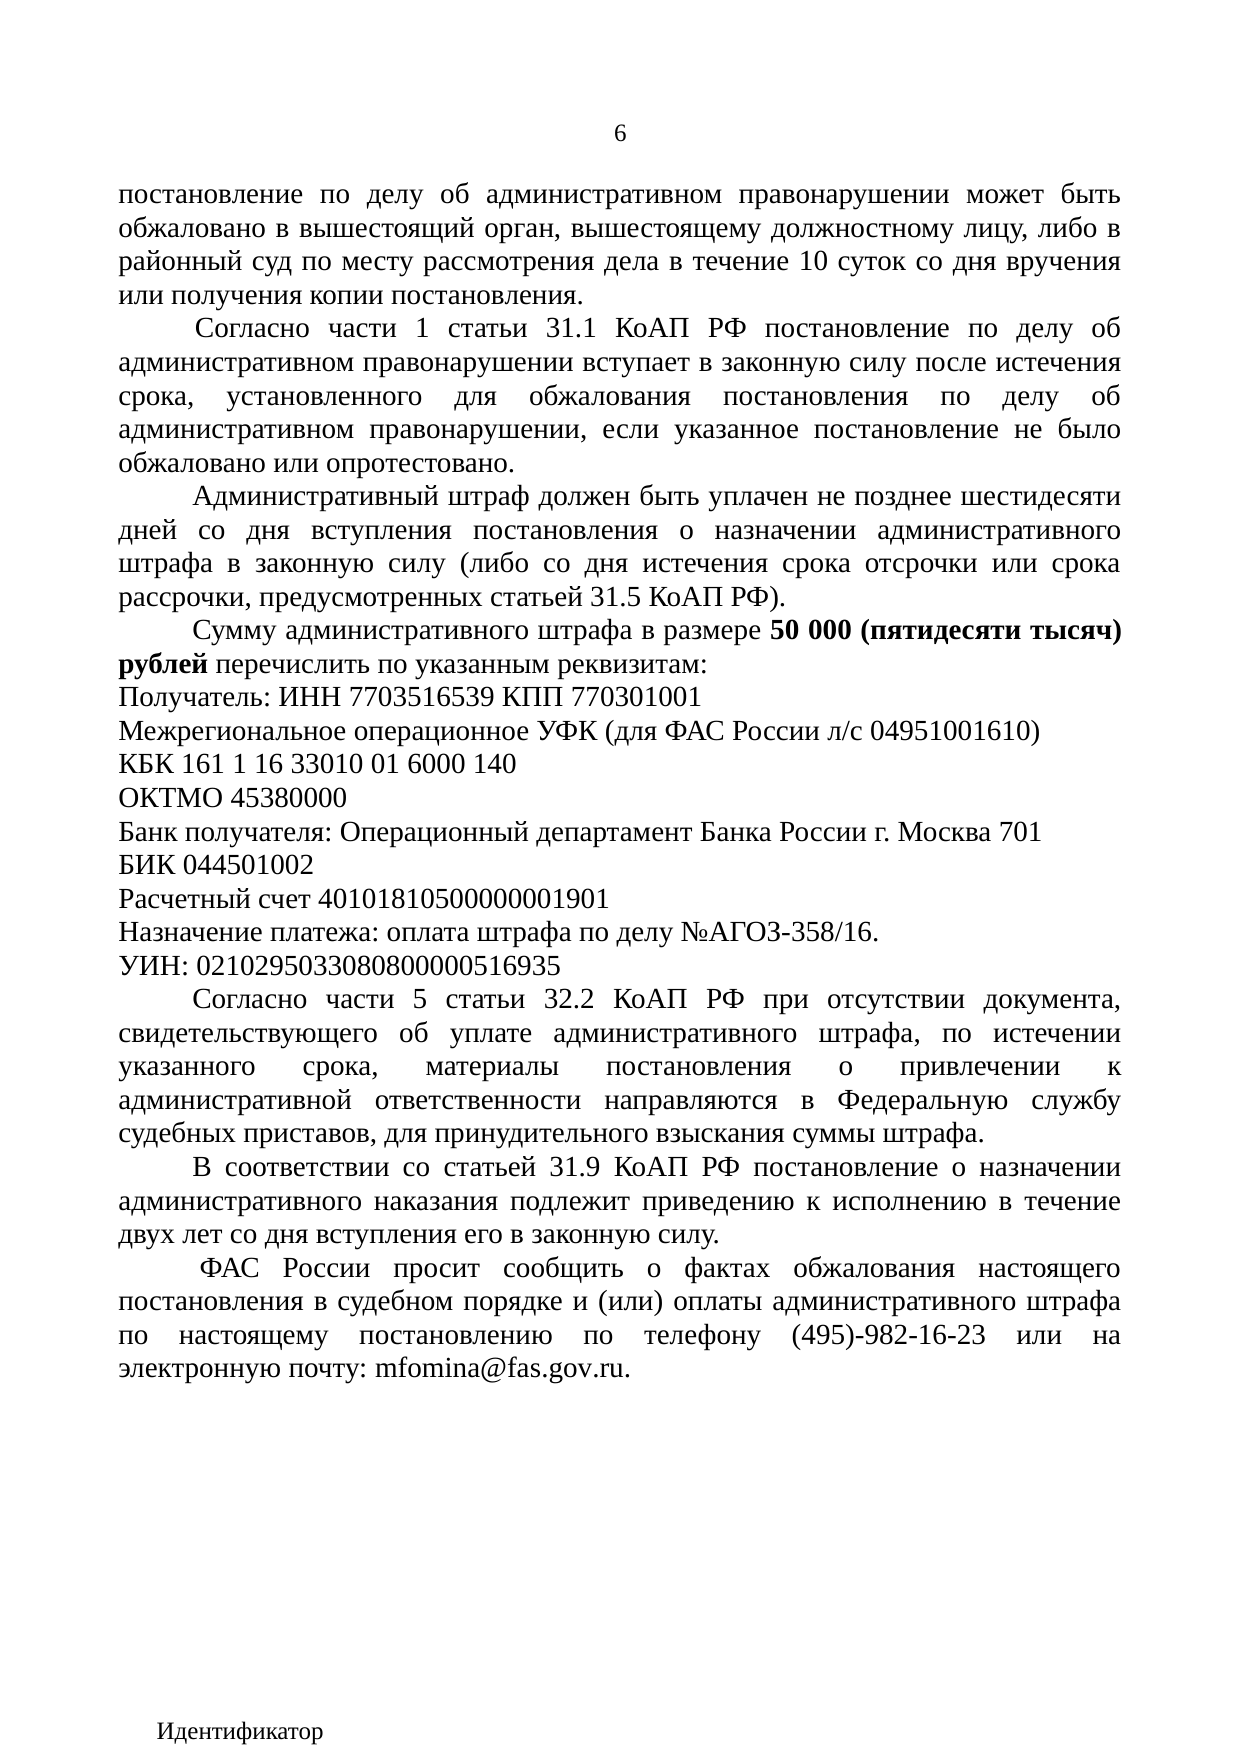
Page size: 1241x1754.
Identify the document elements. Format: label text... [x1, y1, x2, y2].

text УИН: 0210295033080800000516935 [118, 948, 1122, 981]
text КБК 161 1 16 33010 01 6000 140 [118, 747, 1122, 780]
text Расчетный счет 40101810500000001901 [118, 881, 1122, 914]
text БИК 044501002 [118, 847, 1122, 881]
text ОКТМО 45380000 [118, 780, 1122, 814]
text постановление по делу об административном правонарушении может быть обжаловано в вышестоящий орган, вышестоящему должностному лицу, либо в районный суд по месту рассмотрения дела в течение 10 суток со дня вручения или получения копии постановления. [118, 176, 1122, 311]
text ФАС России просит сообщить о фактах обжалования настоящего постановления в судебном порядке и (или) оплаты административного штрафа по настоящему постановлению по телефону (495)-982-16-23 или на электронную почту: mfomina@fas.gov.ru. [118, 1250, 1122, 1384]
text Согласно части 5 статьи 32.2 КоАП РФ при отсутствии документа, свидетельствующего об уплате административного штрафа, по истечении указанного срока, материалы постановления о привлечении к административной ответственности направляются в Федеральную службу судебных приставов, для принудительного взыскания суммы штрафа. [118, 981, 1122, 1149]
text Межрегиональное операционное УФК (для ФАС России л/с 04951001610) [118, 713, 1122, 747]
text Назначение платежа: оплата штрафа по делу №АГОЗ-358/16. [118, 914, 1122, 948]
text Банк получателя: Операционный департамент Банка России г. Москва 701 [118, 814, 1122, 847]
text Административный штраф должен быть уплачен не позднее шестидесяти дней со дня вступления постановления о назначении административного штрафа в законную силу (либо со дня истечения срока отсрочки или срока рассрочки, предусмотренных статьей 31.5 КоАП РФ). [118, 478, 1122, 612]
text Согласно части 1 статьи 31.1 КоАП РФ постановление по делу об административном правонарушении вступает в законную силу после истечения срока, установленного для обжалования постановления по делу об административном правонарушении, если указанное постановление не было обжаловано или опротестовано. [118, 311, 1122, 478]
text Сумму административного штрафа в размере 50 000 (пятидесяти тысяч) рублей перечислить по указанным реквизитам: [118, 612, 1122, 679]
text Получатель: ИНН 7703516539 КПП 770301001 [118, 679, 1122, 713]
text В соответствии со статьей 31.9 КоАП РФ постановление о назначении административного наказания подлежит приведению к исполнению в течение двух лет со дня вступления его в законную силу. [118, 1149, 1122, 1250]
